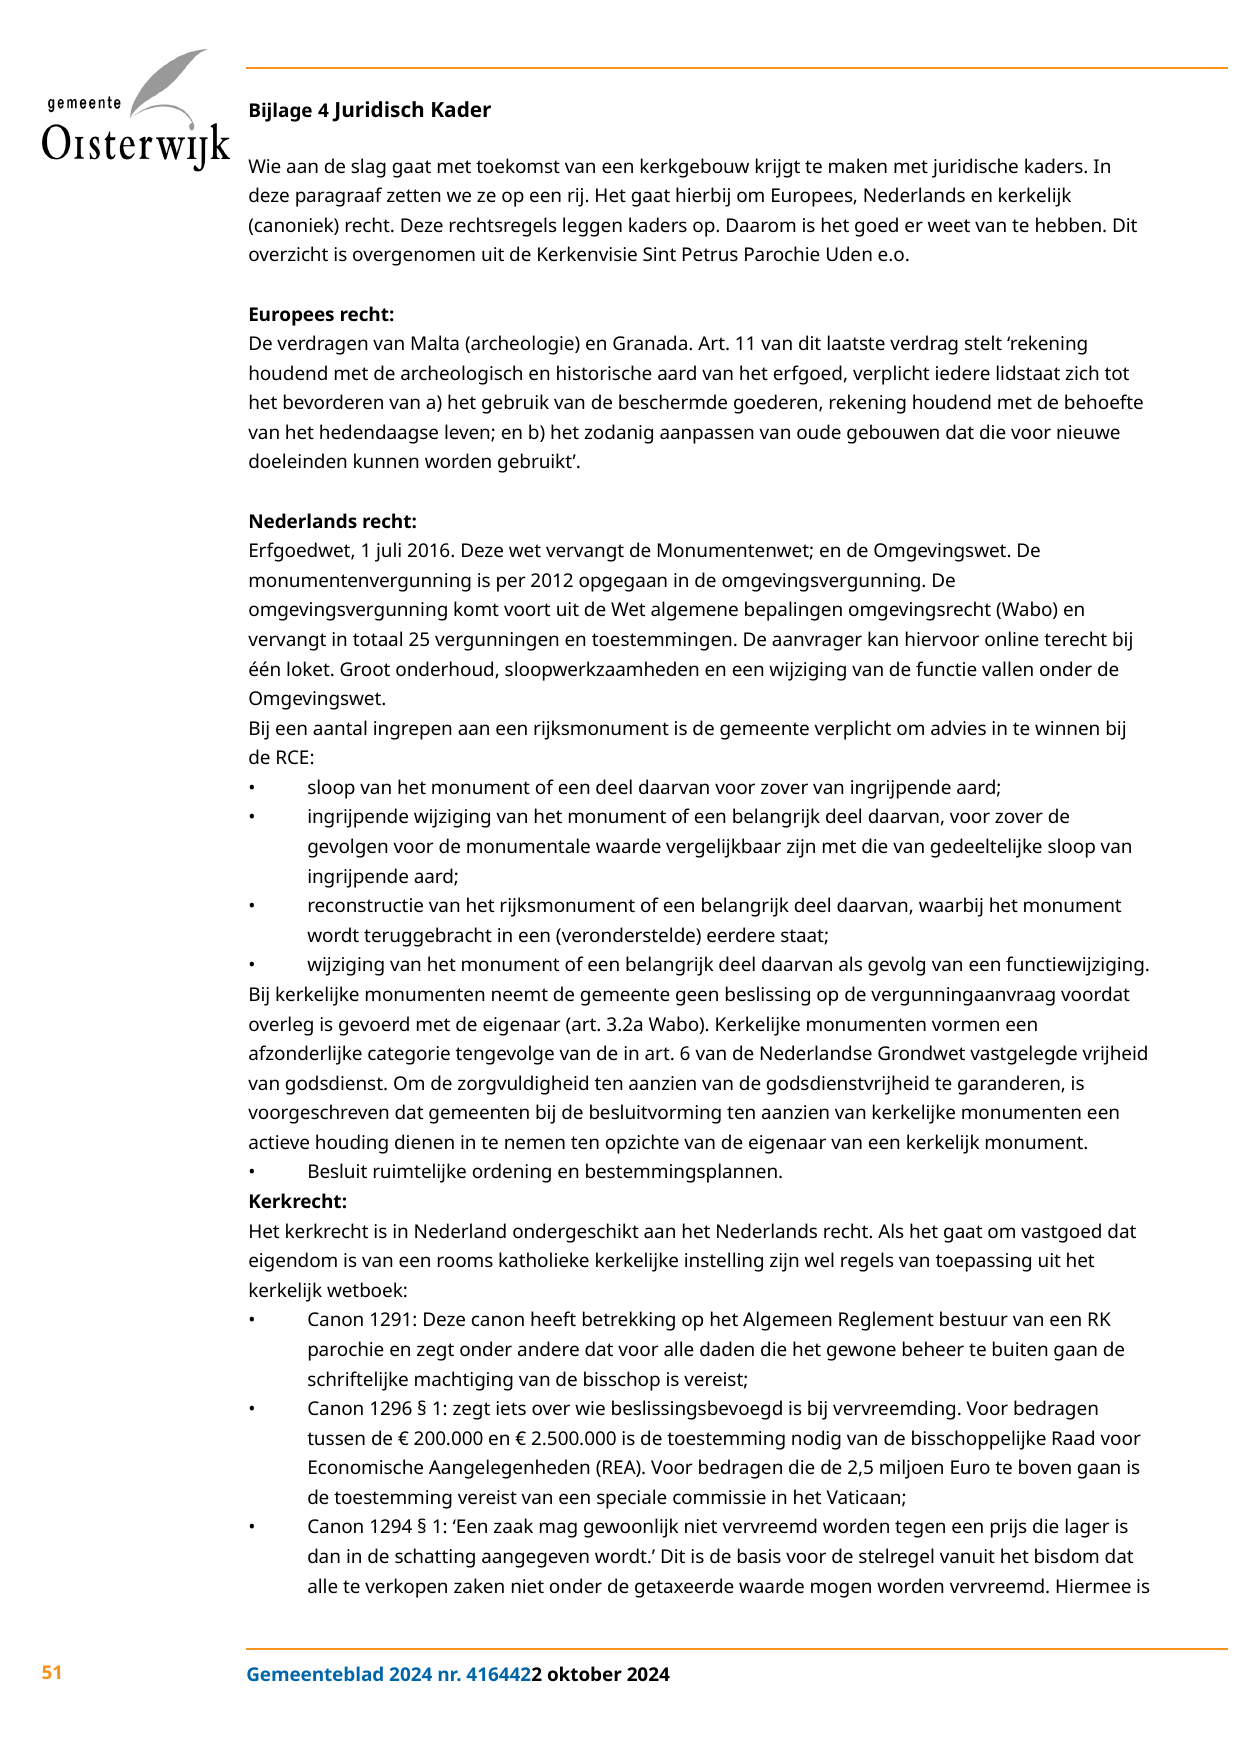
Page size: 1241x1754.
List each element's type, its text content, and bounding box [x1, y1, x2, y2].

text Bij een aantal ingrepen aan een rijksmonument is de gemeente verplicht om advies in te winnen bij de RCE: [248, 715, 1152, 770]
picture [41, 47, 231, 172]
list Canon 1294 § 1: ‘Een zaak mag gewoonlijk niet vervreemd worden tegen een prijs die lager is dan in de schatting aangegeven wordt.’ Dit is de basis voor de stelregel vanuit het bisdom dat alle te verkopen zaken niet onder de getaxeerde waarde mogen worden vervreemd. Hiermee is [248, 1514, 1152, 1599]
text Erfgoedwet, 1 juli 2016. Deze wet vervangt de Monumentenwet; en de Omgevingswet. De monumentenvergunning is per 2012 opgegaan in de omgevingsvergunning. De omgevingsvergunning komt voort uit de Wet algemene bepalingen omgevingsrecht (Wabo) en vervangt in totaal 25 vergunningen en toestemmingen. De aanvrager kan hiervoor online terecht bij één loket. Groot onderhoud, sloopwerkzaamheden en een wijziging van de functie vallen onder de Omgevingswet. [248, 537, 1152, 711]
list reconstructie van het rijksmonument of een belangrijk deel daarvan, waarbij het monument wordt teruggebracht in een (veronderstelde) eerdere staat; [248, 892, 1152, 948]
list Canon 1296 § 1: zegt iets over wie beslissingsbevoegd is bij vervreemding. Voor bedragen tussen de € 200.000 en € 2.500.000 is de toestemming nodig van de bisschoppelijke Raad voor Economische Aangelegenheden (REA). Voor bedragen die de 2,5 miljoen Euro te boven gaan is de toestemming vereist van een speciale commissie in het Vaticaan; [248, 1395, 1152, 1510]
list Canon 1291: Deze canon heeft betrekking op het Algemeen Reglement bestuur van een RK parochie en zegt onder andere dat voor alle daden die het gewone beheer te buiten gaan de schriftelijke machtiging van de bisschop is vereist; [248, 1307, 1152, 1392]
text Wie aan de slag gaat met toekomst van een kerkgebouw krijgt te maken met juridische kaders. In deze paragraaf zetten we ze op een rij. Het gaat hierbij om Europees, Nederlands en kerkelijk (canoniek) recht. Deze rechtsregels leggen kaders op. Daarom is het goed er weet van te hebben. Dit overzicht is overgenomen uit de Kerkenvisie Sint Petrus Parochie Uden e.o. [248, 153, 1152, 267]
list Besluit ruimtelijke ordening en bestemmingsplannen. [248, 1159, 1152, 1184]
list ingrijpende wijziging van het monument of een belangrijk deel daarvan, voor zover de gevolgen voor de monumentale waarde vergelijkbaar zijn met die van gedeeltelijke sloop van ingrijpende aard; [248, 804, 1152, 889]
text Europees recht: [248, 301, 1152, 327]
text Bij kerkelijke monumenten neemt de gemeente geen beslissing op de vergunningaanvraag voordat overleg is gevoerd met de eigenaar (art. 3.2a Wabo). Kerkelijke monumenten vormen een afzonderlijke categorie tengevolge van de in art. 6 van de Nederlandse Grondwet vastgelegde vrijheid van godsdienst. Om de zorgvuldigheid ten aanzien van de godsdienstvrijheid te garanderen, is voorgeschreven dat gemeenten bij de besluitvorming ten aanzien van kerkelijke monumenten een actieve houding dienen in te nemen ten opzichte van de eigenaar van een kerkelijk monument. [248, 981, 1152, 1155]
text Bijlage 4 Juridisch Kader [248, 95, 1152, 123]
text De verdragen van Malta (archeologie) en Granada. Art. 11 van dit laatste verdrag stelt ‘rekening houdend met de archeologisch en historische aard van het erfgoed, verplicht iedere lidstaat zich tot het bevorderen van a) het gebruik van de beschermde goederen, rekening houdend met de behoefte van het hedendaagse leven; en b) het zodanig aanpassen van oude gebouwen dat die voor nieuwe doeleinden kunnen worden gebruikt’. [248, 330, 1152, 474]
text Kerkrecht: [248, 1188, 1152, 1214]
text Nederlands recht: [248, 508, 1152, 534]
list wijziging van het monument of een belangrijk deel daarvan als gevolg van een functiewijziging. [248, 952, 1152, 977]
list sloop van het monument of een deel daarvan voor zover van ingrijpende aard; [248, 774, 1152, 800]
text Het kerkrecht is in Nederland ondergeschikt aan het Nederlands recht. Als het gaat om vastgoed dat eigendom is van een rooms katholieke kerkelijke instelling zijn wel regels van toepassing uit het kerkelijk wetboek: [248, 1218, 1152, 1303]
